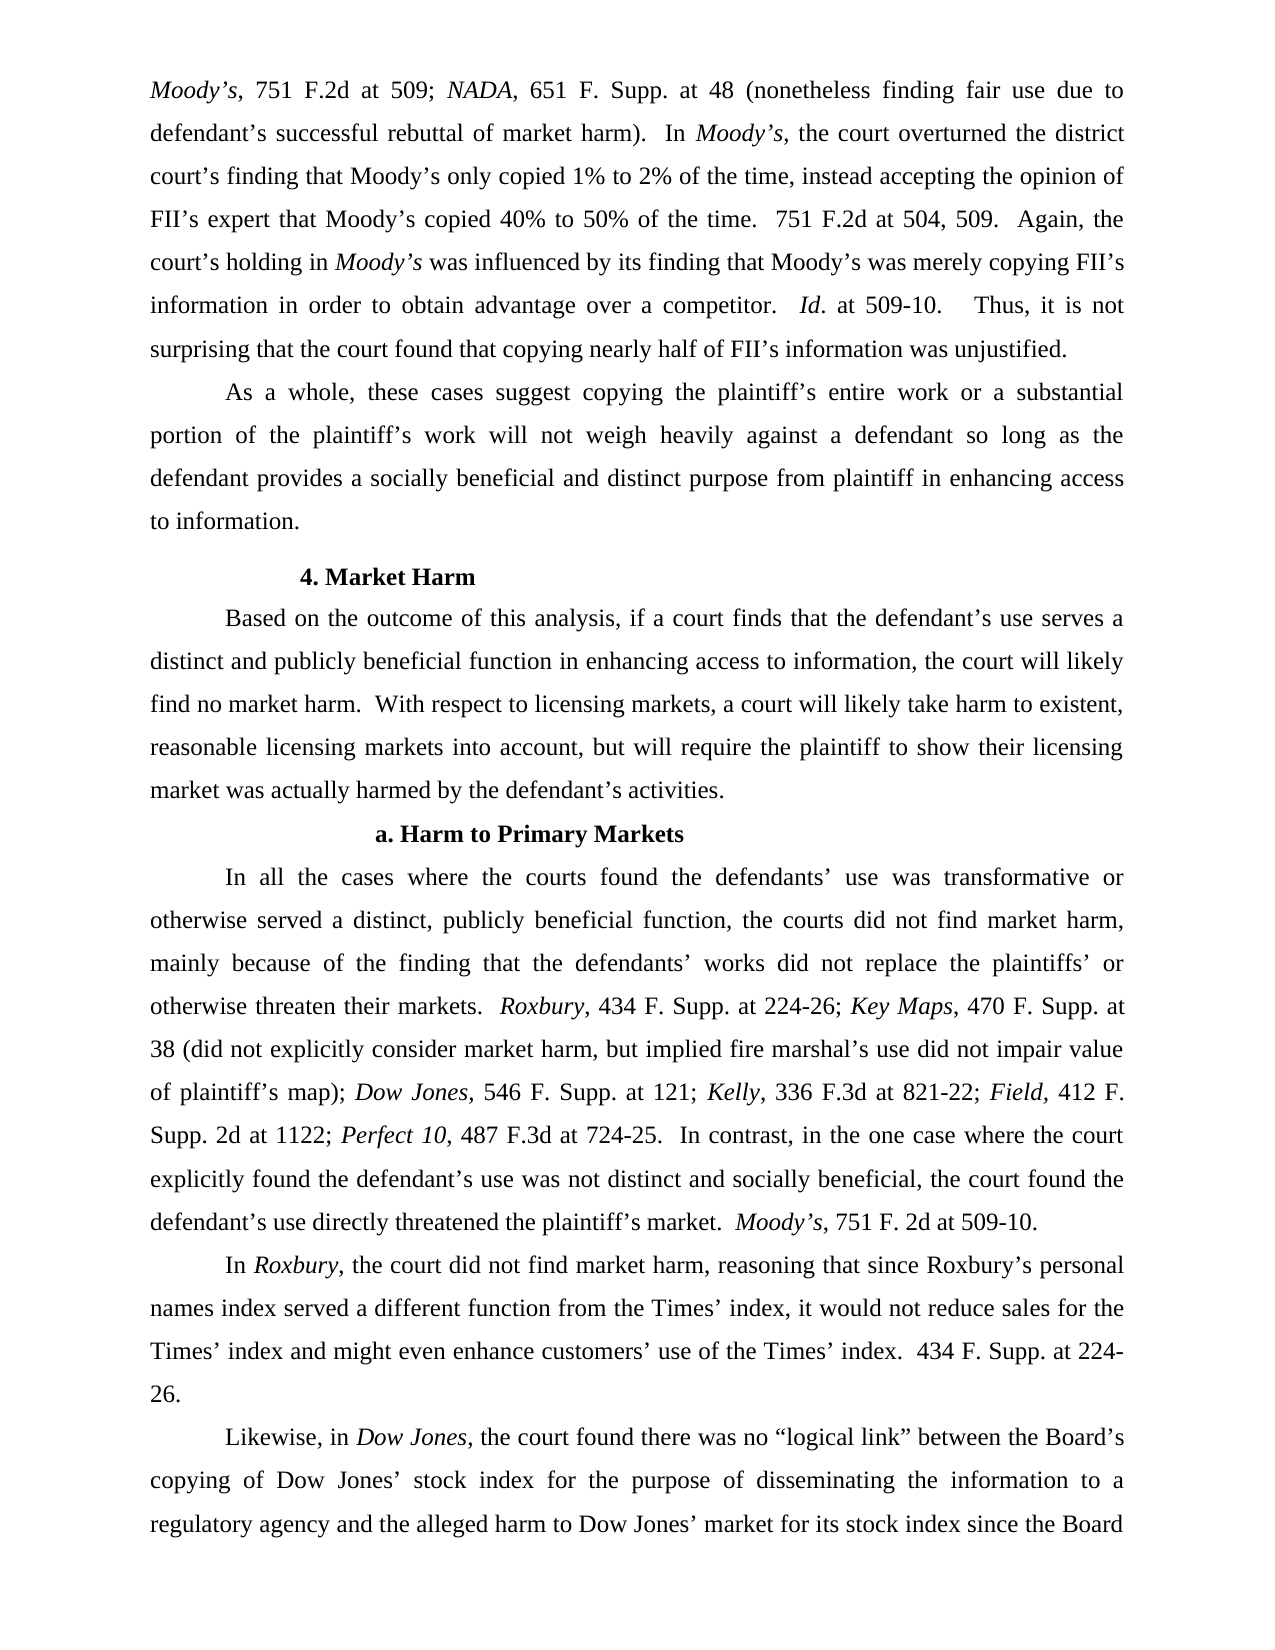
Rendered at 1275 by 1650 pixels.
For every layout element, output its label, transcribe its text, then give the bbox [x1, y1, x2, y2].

text Likewise, in Dow Jones, the court found there was no “logical link” between the Board’s copying of Dow Jones’ stock index for the purpose of disseminating the information to a regulatory agency and the alleged harm to Dow Jones’ market for its stock index since the Board [150, 1422, 1125, 1537]
text 4. Market Harm [300, 562, 1125, 591]
text In Roxbury, the court did not find market harm, reasoning that since Roxbury’s personal names index served a different function from the Times’ index, it would not reduce sales for the Times’ index and might even enhance customers’ use of the Times’ index. 434 F. Supp. at 224-26. [150, 1250, 1125, 1408]
text In all the cases where the courts found the defendants’ use was transformative or otherwise served a distinct, publicly beneficial function, the courts did not find market harm, mainly because of the finding that the defendants’ works did not replace the plaintiffs’ or otherwise threaten their markets. Roxbury, 434 F. Supp. at 224-26; Key Maps, 470 F. Supp. at 38 (did not explicitly consider market harm, but implied fire marshal’s use did not impair value of plaintiff’s map); Dow Jones, 546 F. Supp. at 121; Kelly, 336 F.3d at 821-22; Field, 412 F. Supp. 2d at 1122; Perfect 10, 487 F.3d at 724-25. In contrast, in the one case where the court explicitly found the defendant’s use was not distinct and socially beneficial, the court found the defendant’s use directly threatened the plaintiff’s market. Moody’s, 751 F. 2d at 509-10. [150, 862, 1125, 1236]
text Based on the outcome of this analysis, if a court finds that the defendant’s use serves a distinct and publicly beneficial function in enhancing access to information, the court will likely find no market harm. With respect to licensing markets, a court will likely take harm to existent, reasonable licensing markets into account, but will require the plaintiff to show their licensing market was actually harmed by the defendant’s activities. [150, 603, 1125, 804]
text As a whole, these cases suggest copying the plaintiff’s entire work or a substantial portion of the plaintiff’s work will not weigh heavily against a defendant so long as the defendant provides a socially beneficial and distinct purpose from plaintiff in enhancing access to information. [150, 377, 1125, 535]
text Moody’s, 751 F.2d at 509; NADA, 651 F. Supp. at 48 (nonetheless finding fair use due to defendant’s successful rebuttal of market harm). In Moody’s, the court overturned the district court’s finding that Moody’s only copied 1% to 2% of the time, instead accepting the opinion of FII’s expert that Moody’s copied 40% to 50% of the time. 751 F.2d at 504, 509. Again, the court’s holding in Moody’s was influenced by its finding that Moody’s was merely copying FII’s information in order to obtain advantage over a competitor. Id. at 509-10. Thus, it is not surprising that the court found that copying nearly half of FII’s information was unjustified. [150, 75, 1125, 362]
text a. Harm to Primary Markets [375, 819, 1125, 847]
